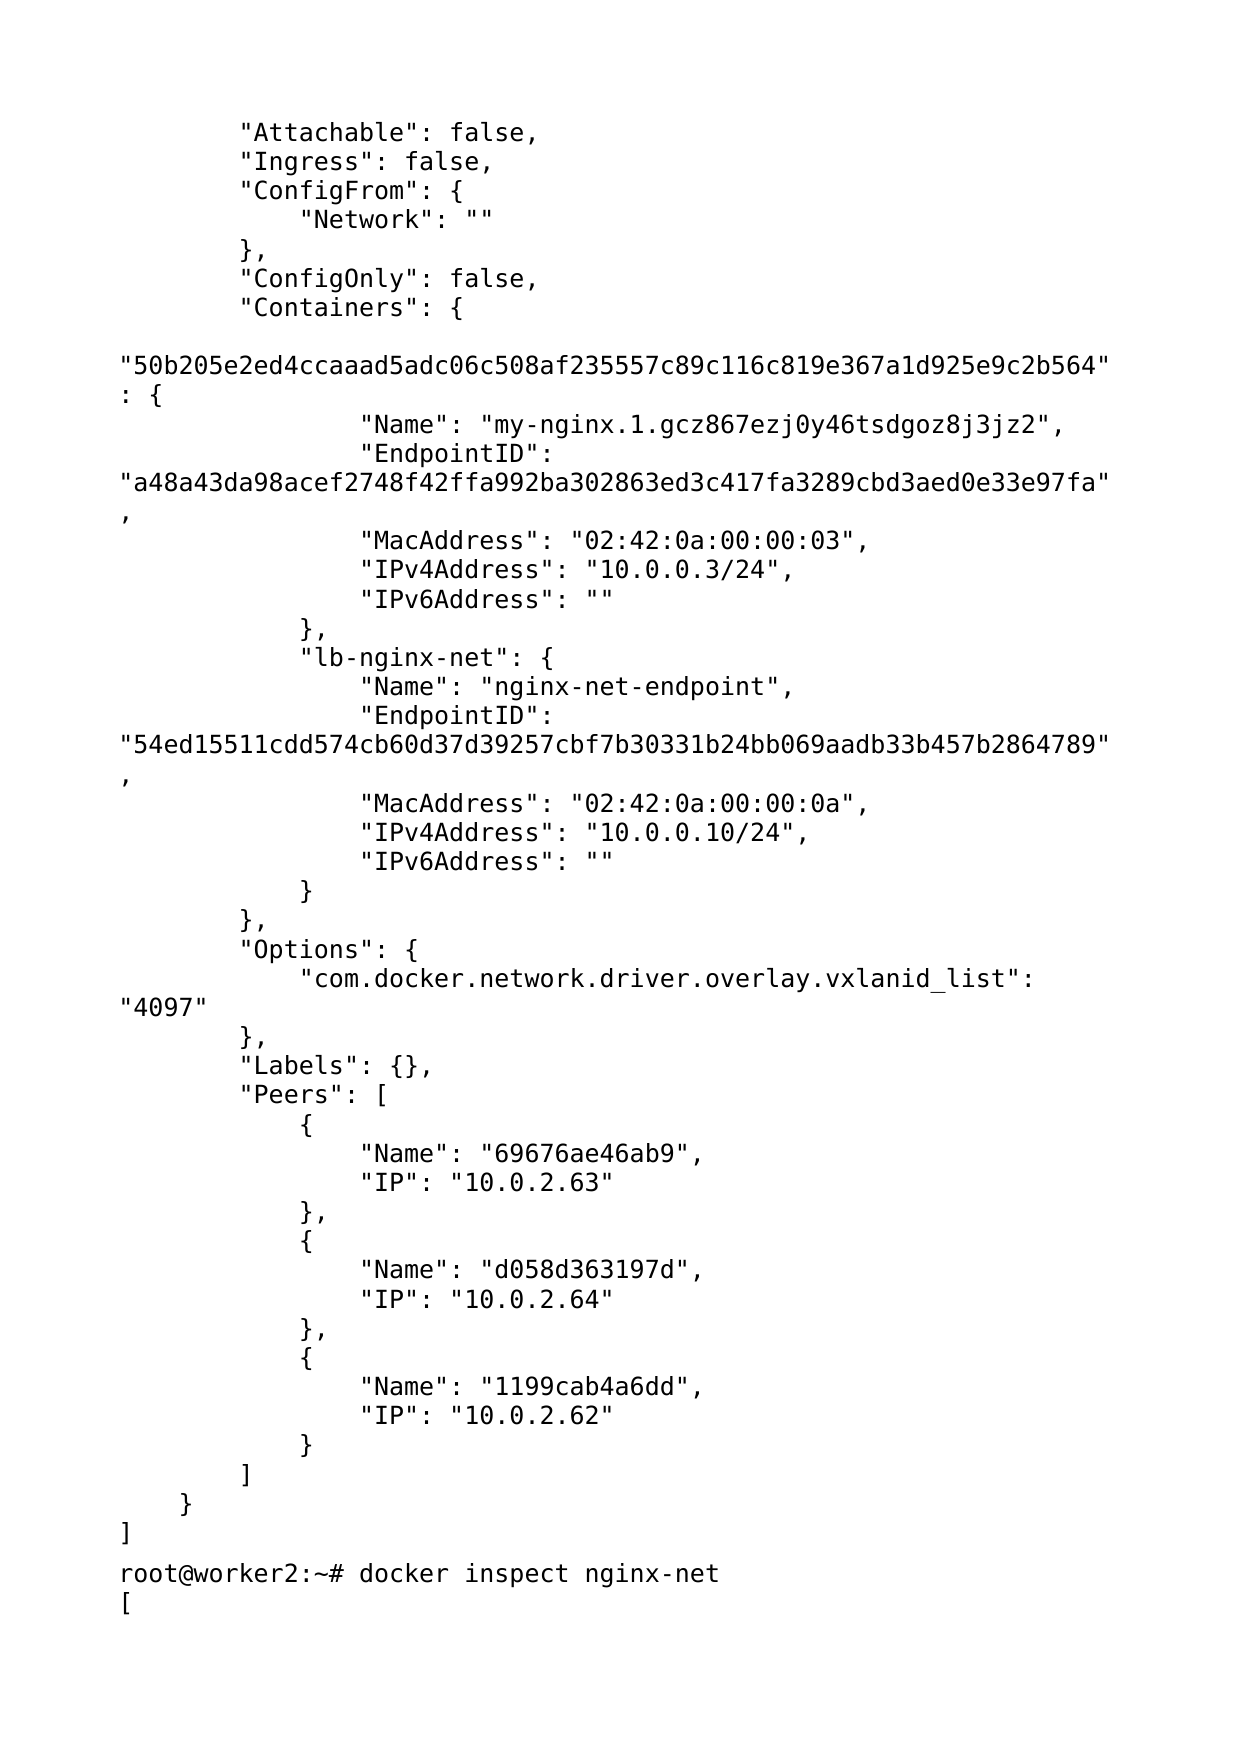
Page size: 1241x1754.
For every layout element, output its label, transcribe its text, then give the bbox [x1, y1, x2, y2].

text "Attachable": false, "Ingress": false, "ConfigFrom": { "Network": "" }, "ConfigOnly": false, "Containers": { "50b205e2ed4ccaaad5adc06c508af235557c89c116c819e367a1d925e9c2b564": { "Name": "my-nginx.1.gcz867ezj0y46tsdgoz8j3jz2", "EndpointID": "a48a43da98acef2748f42ffa992ba302863ed3c417fa3289cbd3aed0e33e97fa", "MacAddress": "02:42:0a:00:00:03", "IPv4Address": "10.0.0.3/24", "IPv6Address": "" }, "lb-nginx-net": { "Name": "nginx-net-endpoint", "EndpointID": "54ed15511cdd574cb60d37d39257cbf7b30331b24bb069aadb33b457b2864789", "MacAddress": "02:42:0a:00:00:0a", "IPv4Address": "10.0.0.10/24", "IPv6Address": "" } }, "Options": { "com.docker.network.driver.overlay.vxlanid_list": "4097" }, "Labels": {}, "Peers": [ { "Name": "69676ae46ab9", "IP": "10.0.2.63" }, { "Name": "d058d363197d", "IP": "10.0.2.64" }, { "Name": "1199cab4a6dd", "IP": "10.0.2.62" } ] } ] [118, 118, 1122, 1547]
text root@worker2:~# docker inspect nginx-net [ [118, 1559, 1122, 1617]
